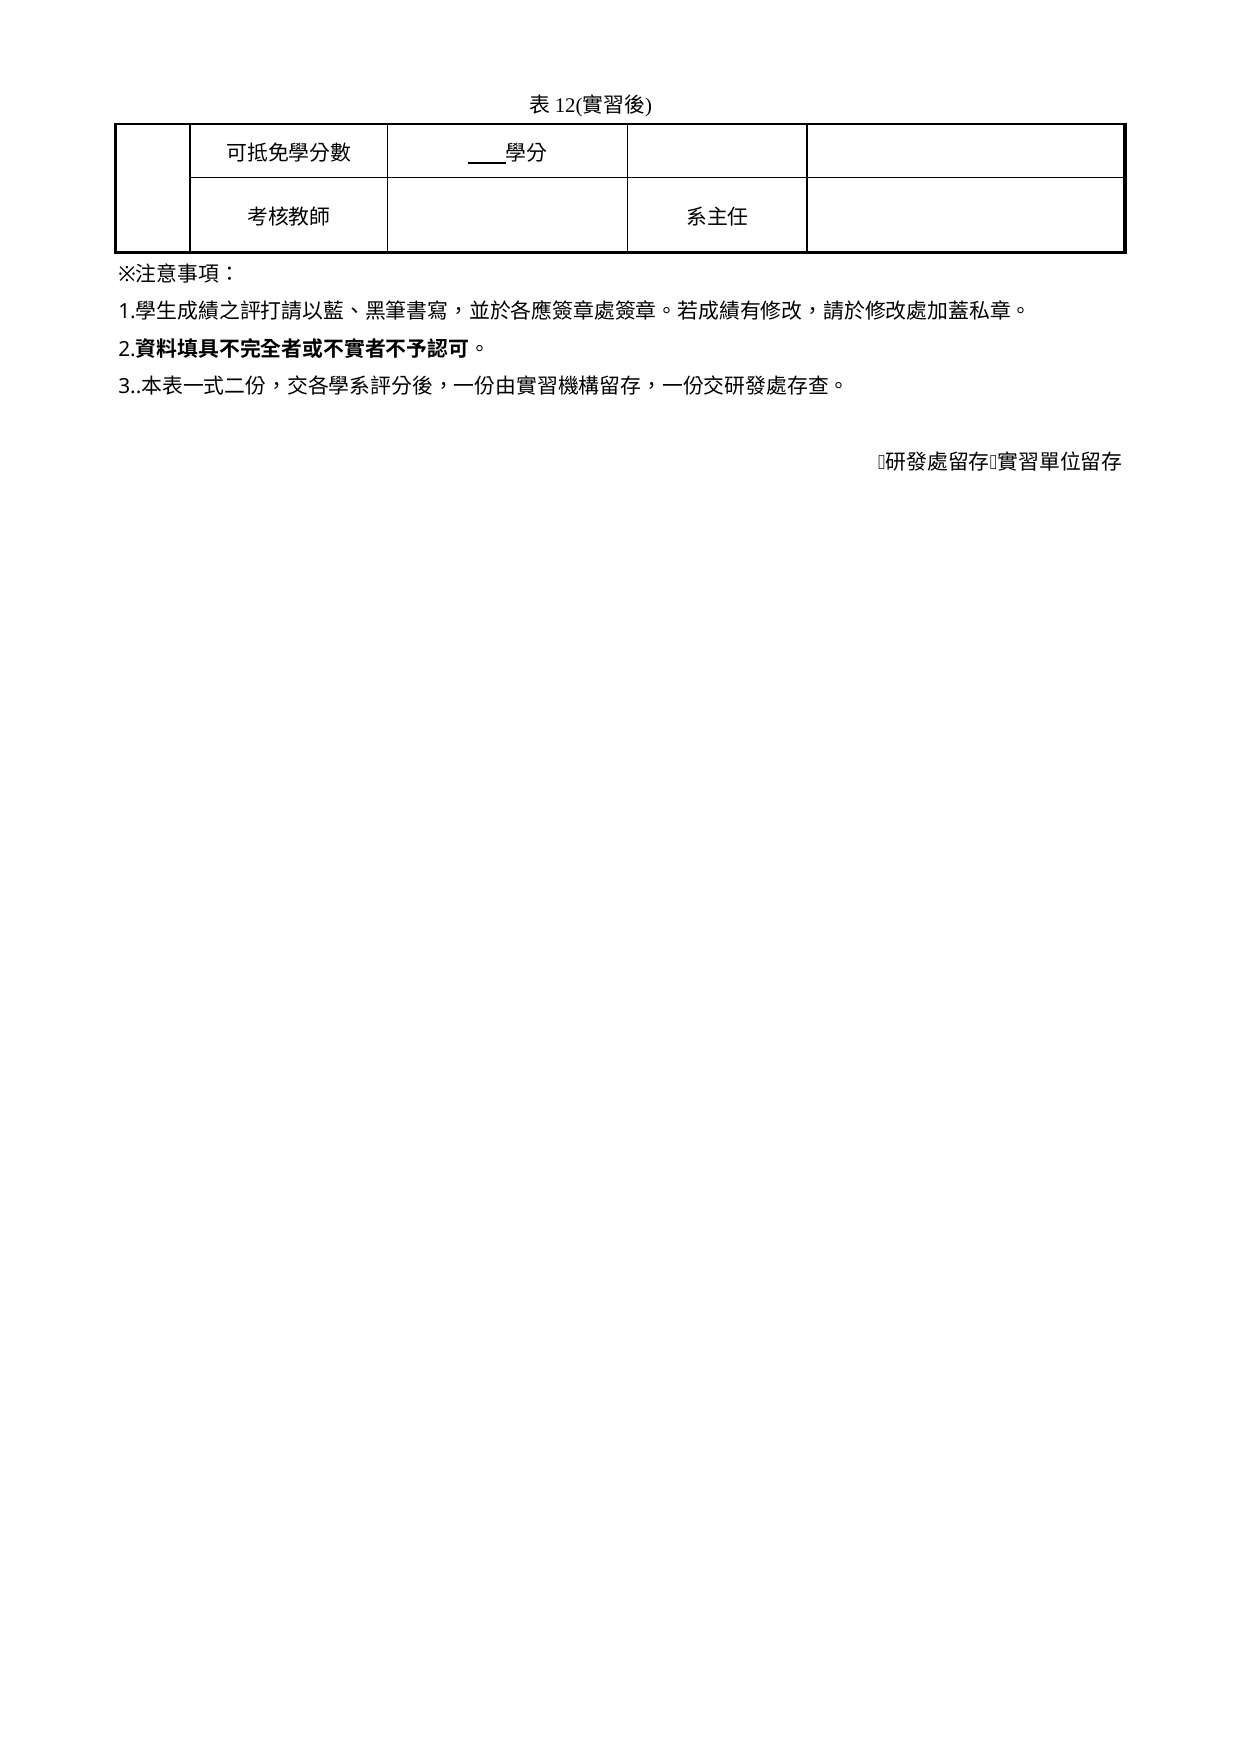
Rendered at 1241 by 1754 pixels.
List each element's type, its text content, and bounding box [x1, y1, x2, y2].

text 1.學生成績之評打請以藍、黑筆書寫，並於各應簽章處簽章。若成績有修改，請於修改處加蓋私章。 [118, 291, 1122, 329]
text 研發處留存實習單位留存 [118, 441, 1122, 479]
text ※注意事項： [118, 254, 1122, 291]
table_cell 可抵免學分數 [191, 125, 387, 177]
table_cell [808, 178, 1123, 251]
text 2.資料填具不完全者或不實者不予認可。 [118, 329, 1122, 366]
table_cell 考核教師 [191, 178, 387, 251]
text 3..本表一式二份，交各學系評分後，一份由實習機構留存，一份交研發處存查。 [118, 366, 1122, 404]
table_cell 學分 [388, 125, 627, 177]
table_cell 系主任 [628, 178, 806, 251]
table_cell [388, 178, 627, 251]
